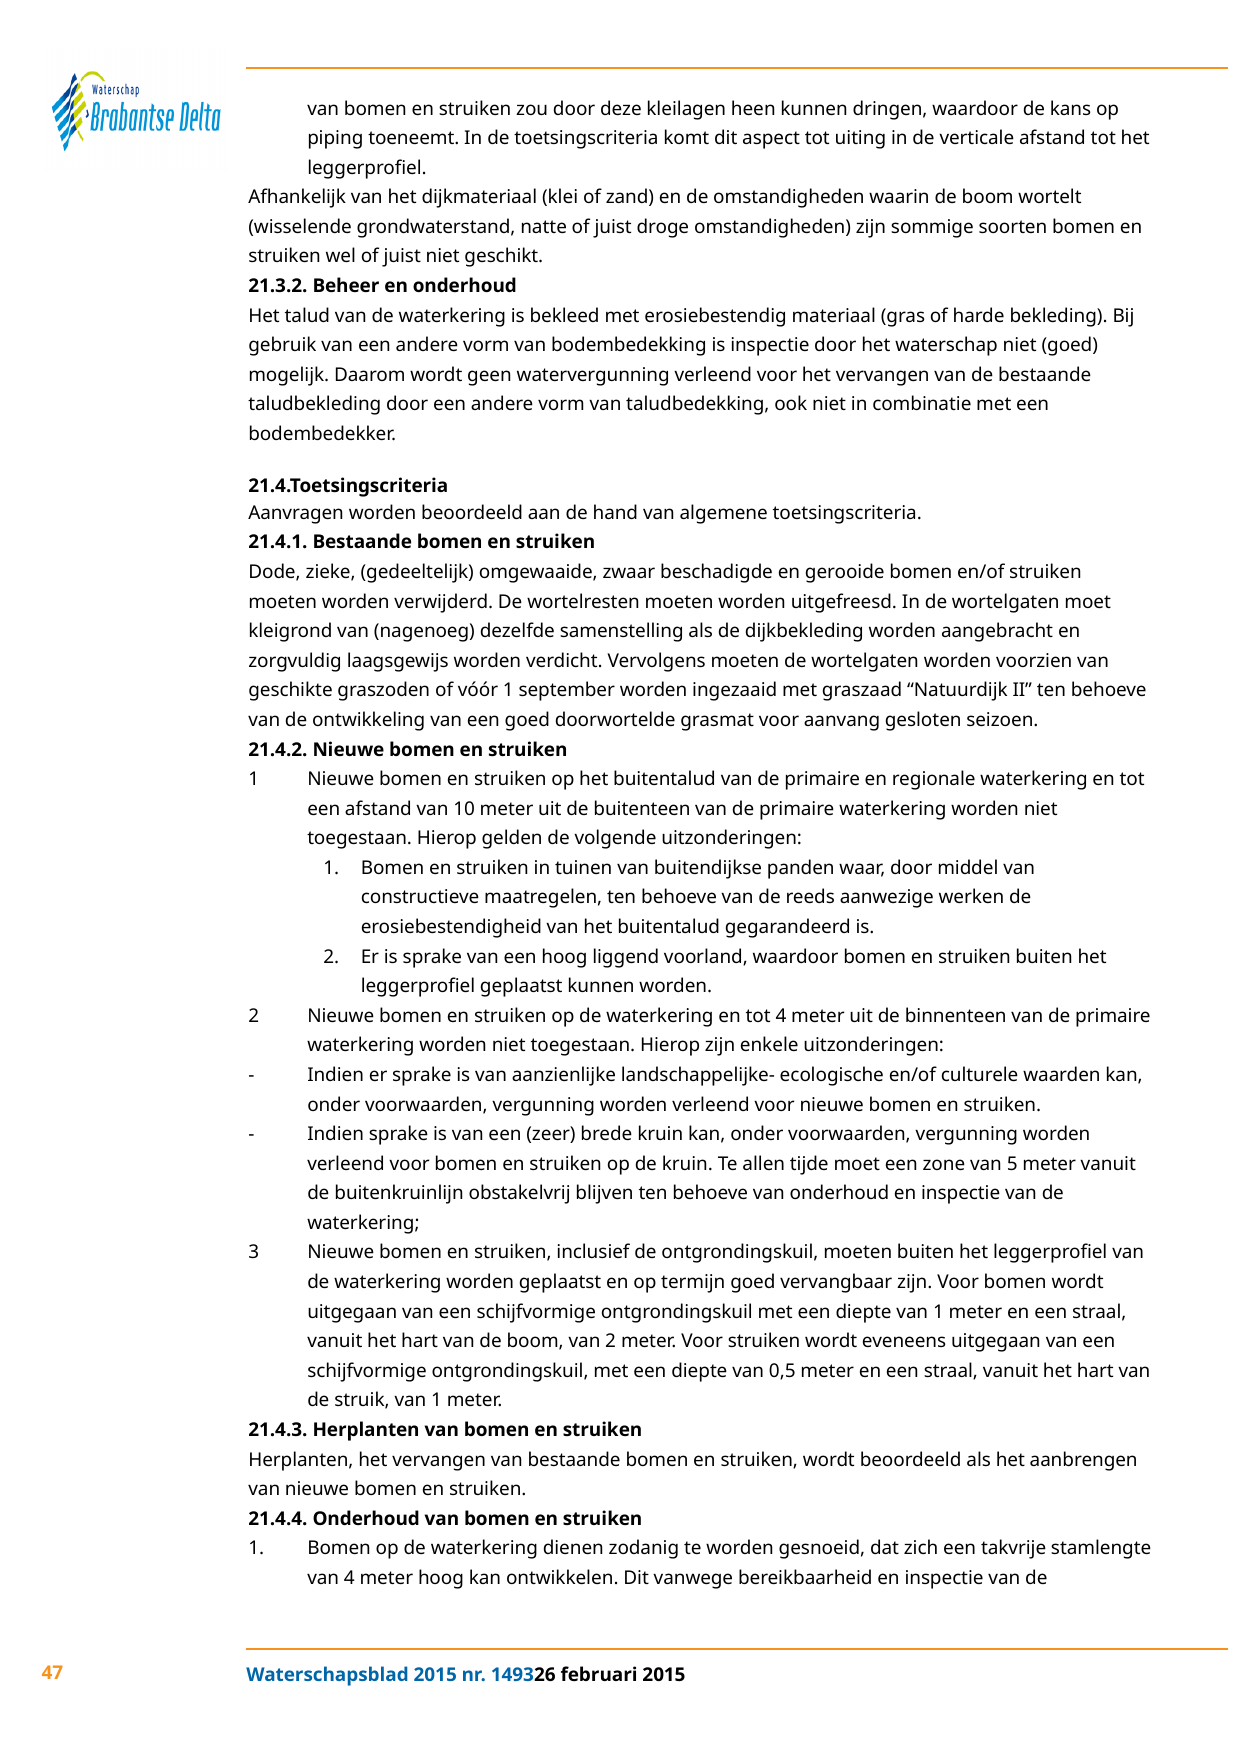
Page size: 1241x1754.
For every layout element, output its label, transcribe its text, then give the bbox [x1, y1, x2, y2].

text Herplanten, het vervangen van bestaande bomen en struiken, wordt beoordeeld als het aanbrengen van nieuwe bomen en struiken. [248, 1446, 1152, 1501]
list van bomen en struiken zou door deze kleilagen heen kunnen dringen, waardoor de kans op piping toeneemt. In de toetsingscriteria komt dit aspect tot uiting in de verticale afstand tot het leggerprofiel. [248, 95, 1152, 180]
list Nieuwe bomen en struiken op het buitentalud van de primaire en regionale waterkering en tot een afstand van 10 meter uit de buitenteen van de primaire waterkering worden niet toegestaan. Hierop gelden de volgende uitzonderingen: [248, 765, 1152, 850]
list Er is sprake van een hoog liggend voorland, waardoor bomen en struiken buiten het leggerprofiel geplaatst kunnen worden. [323, 943, 1152, 998]
text Dode, zieke, (gedeeltelijk) omgewaaide, zwaar beschadigde en gerooide bomen en/of struiken moeten worden verwijderd. De wortelresten moeten worden uitgefreesd. In de wortelgaten moet kleigrond van (nagenoeg) dezelfde samenstelling als de dijkbekleding worden aangebracht en zorgvuldig laagsgewijs worden verdicht. Vervolgens moeten de wortelgaten worden voorzien van geschikte graszoden of vóór 1 september worden ingezaaid met graszaad “Natuurdijk II” ten behoeve van de ontwikkeling van een goed doorwortelde grasmat voor aanvang gesloten seizoen. [248, 558, 1152, 732]
list Bomen op de waterkering dienen zodanig te worden gesnoeid, dat zich een takvrije stamlengte van 4 meter hoog kan ontwikkelen. Dit vanwege bereikbaarheid en inspectie van de [248, 1534, 1152, 1590]
text Het talud van de waterkering is bekleed met erosiebestendig materiaal (gras of harde bekleding). Bij gebruik van een andere vorm van bodembedekking is inspectie door het waterschap niet (goed) mogelijk. Daarom wordt geen watervergunning verleend voor het vervangen van de bestaande taludbekleding door een andere vorm van taludbedekking, ook niet in combinatie met een bodembedekker. [248, 302, 1152, 446]
text 21.4.4. Onderhoud van bomen en struiken [248, 1505, 1152, 1531]
text Afhankelijk van het dijkmateriaal (klei of zand) en de omstandigheden waarin de boom wortelt (wisselende grondwaterstand, natte of juist droge omstandigheden) zijn sommige soorten bomen en struiken wel of juist niet geschikt. [248, 183, 1152, 268]
text 21.4.1. Bestaande bomen en struiken [248, 529, 1152, 554]
list Indien sprake is van een (zeer) brede kruin kan, onder voorwaarden, vergunning worden verleend voor bomen en struiken op de kruin. Te allen tijde moet een zone van 5 meter vanuit de buitenkruinlijn obstakelvrij blijven ten behoeve van onderhoud en inspectie van de waterkering; [248, 1120, 1152, 1235]
text 21.4.Toetsingscriteria [248, 471, 1152, 499]
text 21.4.2. Nieuwe bomen en struiken [248, 736, 1152, 761]
text 21.4.3. Herplanten van bomen en struiken [248, 1416, 1152, 1442]
text Aanvragen worden beoordeeld aan de hand van algemene toetsingscriteria. [248, 499, 1152, 525]
text 21.3.2. Beheer en onderhoud [248, 272, 1152, 298]
list Indien er sprake is van aanzienlijke landschappelijke- ecologische en/of culturele waarden kan, onder voorwaarden, vergunning worden verleend voor nieuwe bomen en struiken. [248, 1061, 1152, 1116]
picture [41, 47, 231, 172]
list Nieuwe bomen en struiken op de waterkering en tot 4 meter uit de binnenteen van de primaire waterkering worden niet toegestaan. Hierop zijn enkele uitzonderingen: [248, 1002, 1152, 1057]
list Bomen en struiken in tuinen van buitendijkse panden waar, door middel van constructieve maatregelen, ten behoeve van de reeds aanwezige werken de erosiebestendigheid van het buitentalud gegarandeerd is. [323, 854, 1152, 939]
list Nieuwe bomen en struiken, inclusief de ontgrondingskuil, moeten buiten het leggerprofiel van de waterkering worden geplaatst en op termijn goed vervangbaar zijn. Voor bomen wordt uitgegaan van een schijfvormige ontgrondingskuil met een diepte van 1 meter en een straal, vanuit het hart van de boom, van 2 meter. Voor struiken wordt eveneens uitgegaan van een schijfvormige ontgrondingskuil, met een diepte van 0,5 meter en een straal, vanuit het hart van de struik, van 1 meter. [248, 1239, 1152, 1412]
